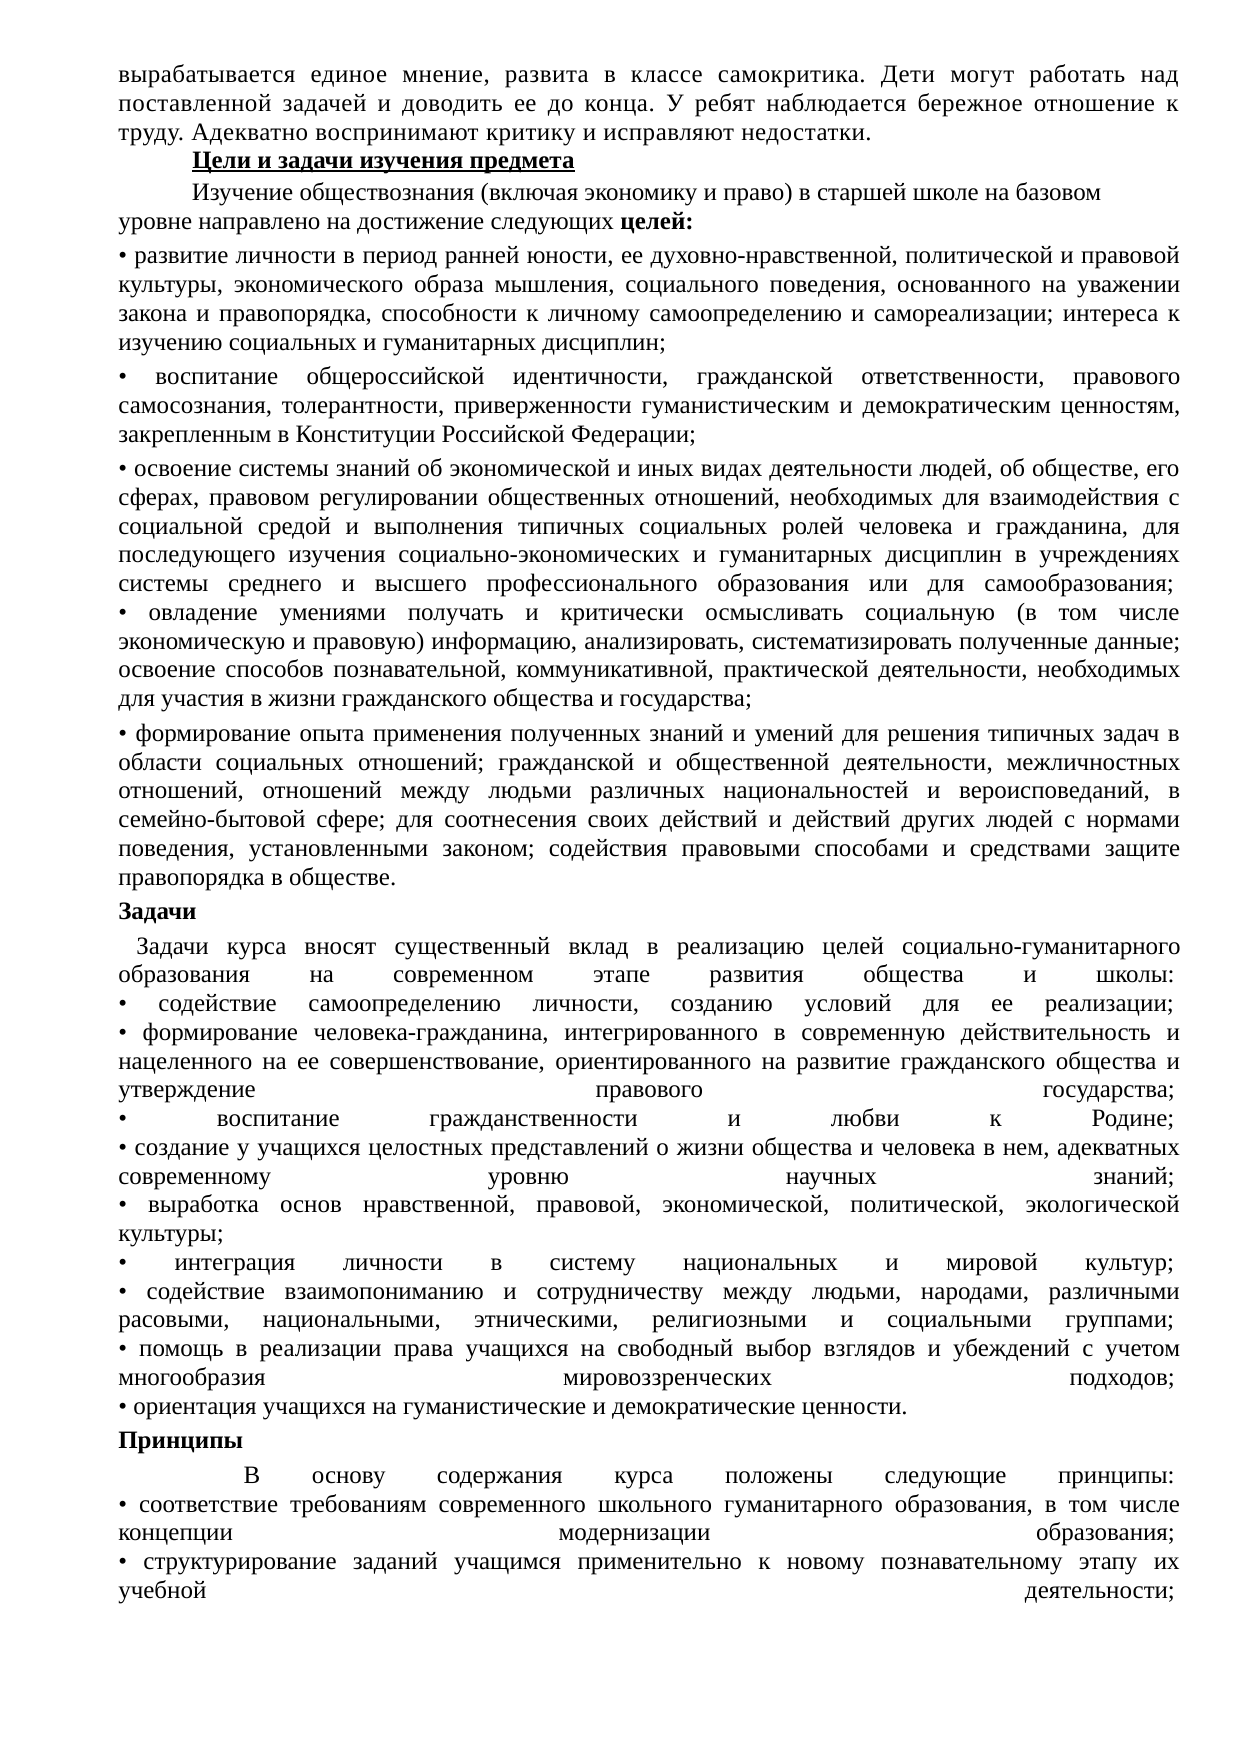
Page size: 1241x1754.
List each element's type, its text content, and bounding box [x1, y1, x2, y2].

text • развитие личности в период ранней юности, ее духовно-нравственной, политической и правовой культуры, экономического образа мышления, социального поведения, основанного на уважении закона и правопорядка, способности к личному самоопределению и самореализации; интереса к изучению социальных и гуманитарных дисциплин; [118, 240, 1181, 355]
text • воспитание общероссийской идентичности, гражданской ответственности, правового самосознания, толерантности, приверженности гуманистическим и демократическим ценностям, закрепленным в Конституции Российской Федерации; [118, 361, 1181, 447]
text Изучение обществознания (включая экономику и право) в старшей школе на базовом уровне направлено на достижение следующих целей: [118, 177, 1181, 234]
text Задачи курса вносят существенный вклад в реализацию целей социально-гуманитарного образования на современном этапе развития общества и школы: • содействие самоопределению личности, созданию условий для ее реализации; • формирование человека-гражданина, интегрированного в современную действительность и нацеленного на ее совершенствование, ориентированного на развитие гражданского общества и утверждение правового государства; • воспитание гражданственности и любви к Родине; • создание у учащихся целостных представлений о жизни общества и человека в нем, адекватных современному уровню научных знаний; • выработка основ нравственной, правовой, экономической, политической, экологической культуры; • интеграция личности в систему национальных и мировой культур; • содействие взаимопониманию и сотрудничеству между людьми, народами, различными расовыми, национальными, этническими, религиозными и социальными группами; • помощь в реализации права учащихся на свободный выбор взглядов и убеждений с учетом многообразия мировоззренческих подходов; • ориентация учащихся на гуманистические и демократические ценности. [118, 931, 1181, 1419]
text Принципы [118, 1425, 1181, 1454]
text • формирование опыта применения полученных знаний и умений для решения типичных задач в области социальных отношений; гражданской и общественной деятельности, межличностных отношений, отношений между людьми различных национальностей и вероисповеданий, в семейно-бытовой сфере; для соотнесения своих действий и действий других людей с нормами поведения, установленными законом; содействия правовыми способами и средствами защите правопорядка в обществе. [118, 718, 1181, 890]
text • освоение системы знаний об экономической и иных видах деятельности людей, об обществе, его сферах, правовом регулировании общественных отношений, необходимых для взаимодействия с социальной средой и выполнения типичных социальных ролей человека и гражданина, для последующего изучения социально-экономических и гуманитарных дисциплин в учреждениях системы среднего и высшего профессионального образования или для самообразования; • овладение умениями получать и критически осмысливать социальную (в том числе экономическую и правовую) информацию, анализировать, систематизировать полученные данные; освоение способов познавательной, коммуникативной, практической деятельности, необходимых для участия в жизни гражданского общества и государства; [118, 453, 1181, 712]
text Цели и задачи изучения предмета [118, 145, 1181, 174]
text вырабатывается единое мнение, развита в классе самокритика. Дети могут работать над поставленной задачей и доводить ее до конца. У ребят наблюдается бережное отношение к труду. Адекватно воспринимают критику и исправляют недостатки. [118, 59, 1181, 145]
text Задачи [118, 896, 1181, 925]
text В основу содержания курса положены следующие принципы: • соответствие требованиям современного школьного гуманитарного образования, в том числе концепции модернизации образования; • структурирование заданий учащимся применительно к новому познавательному этапу их учебной деятельности; [118, 1460, 1181, 1604]
